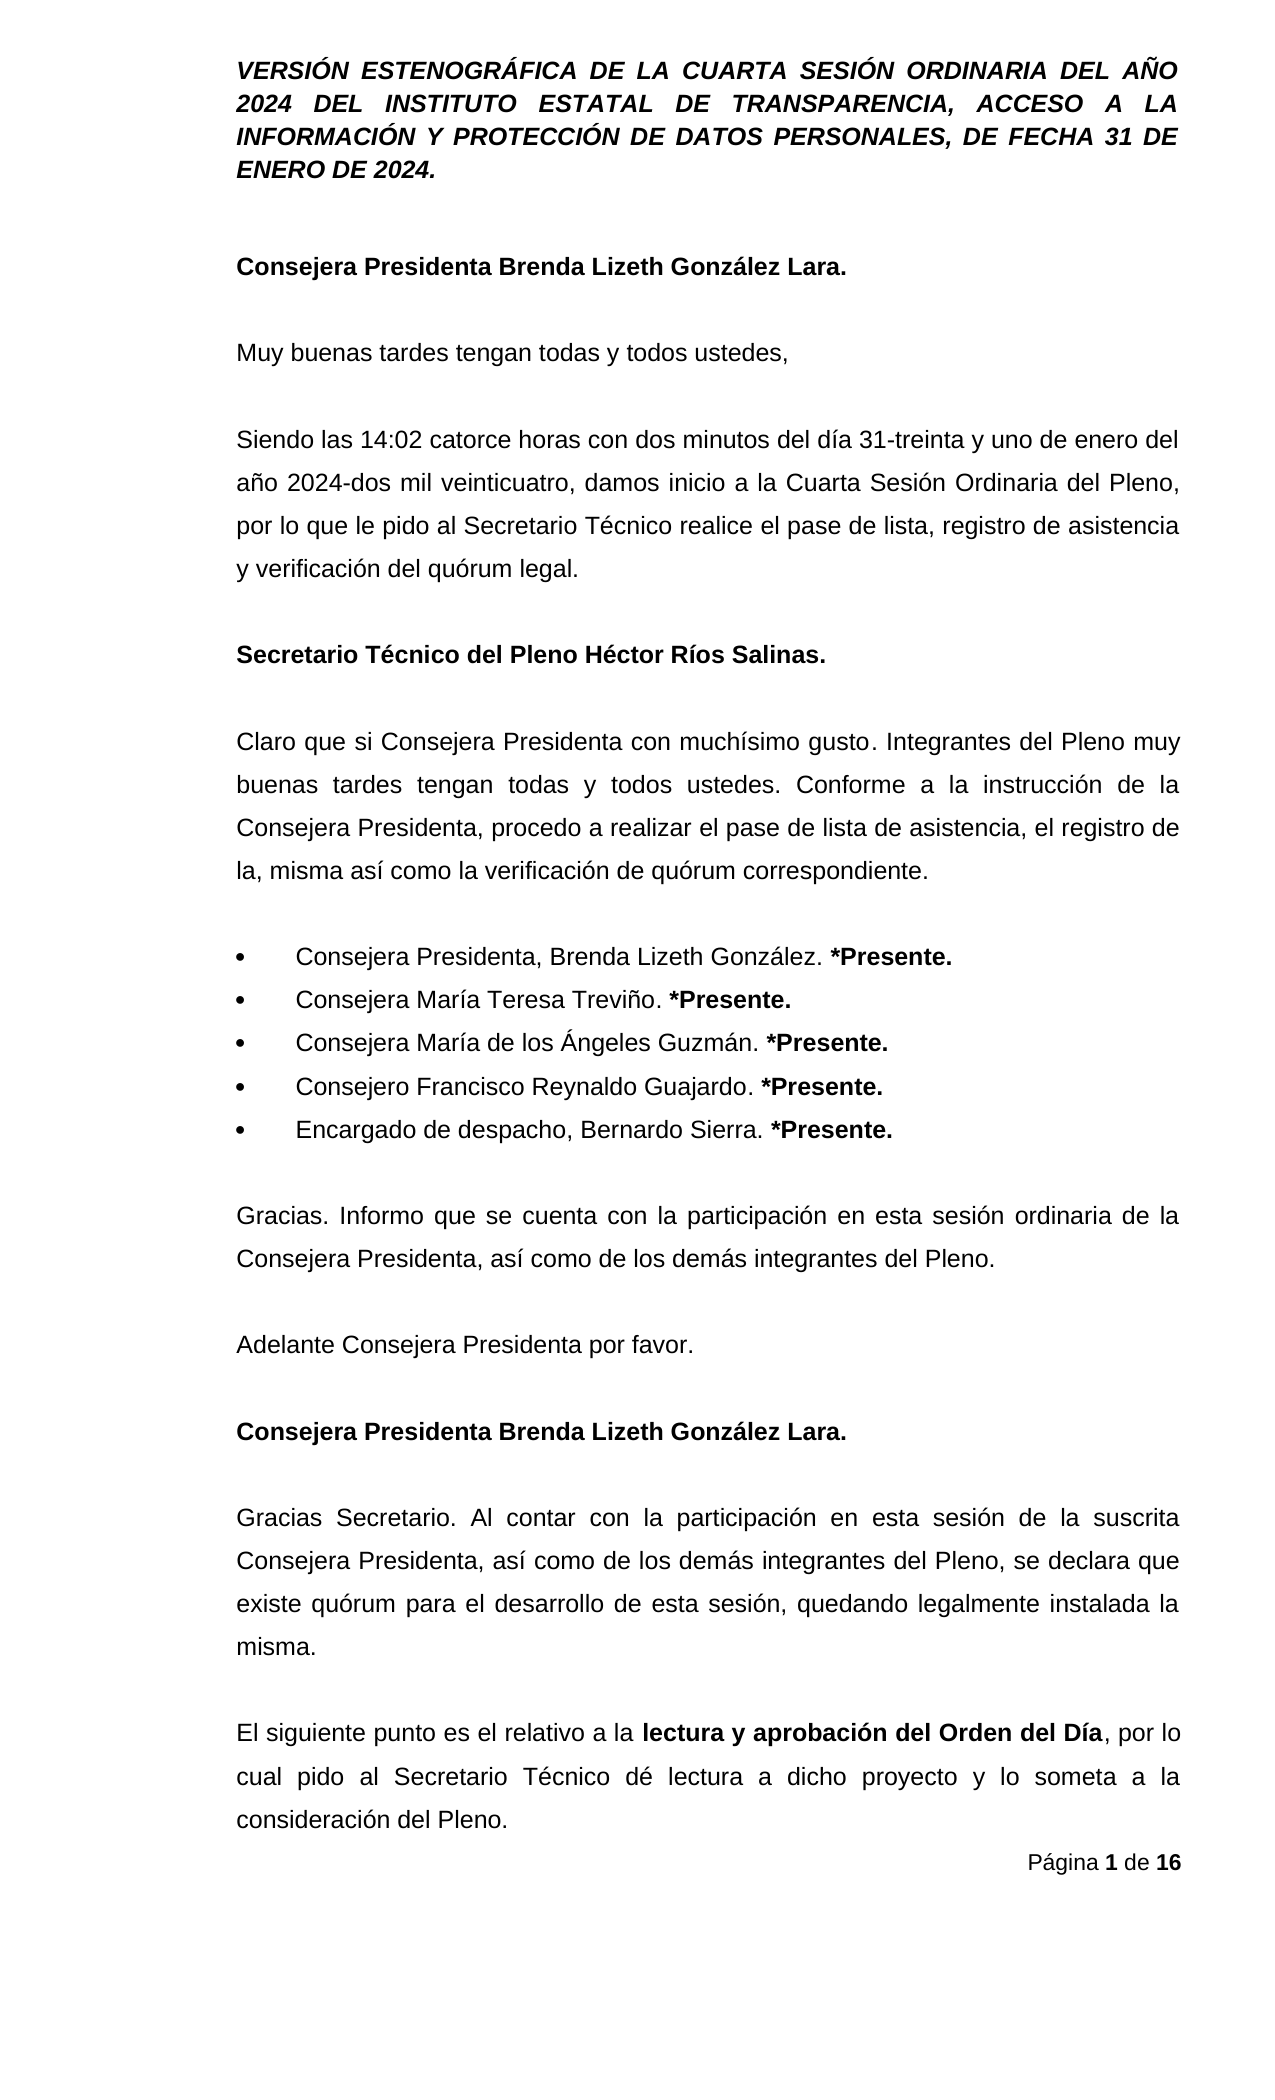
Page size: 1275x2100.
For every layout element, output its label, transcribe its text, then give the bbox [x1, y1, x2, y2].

text VERSIÓN ESTENOGRÁFICA DE LA CUARTA SESIÓN ORDINARIA DEL AÑO 2024 DEL INSTITUTO ESTATAL DE TRANSPARENCIA, ACCESO A LA INFORMACIÓN Y PROTECCIÓN DE DATOS PERSONALES, DE FECHA 31 DE ENERO DE 2024. [236, 56, 1181, 184]
list Consejera María Teresa Treviño. *Presente. [236, 985, 1181, 1014]
text Muy buenas tardes tengan todas y todos ustedes, [236, 338, 1181, 367]
text Gracias. Informo que se cuenta con la participación en esta sesión ordinaria de la Consejera Presidenta, así como de los demás integrantes del Pleno. [236, 1201, 1181, 1273]
text Consejera Presidenta Brenda Lizeth González Lara. [236, 1417, 1181, 1445]
text El siguiente punto es el relativo a la lectura y aprobación del Orden del Día, por lo cual pido al Secretario Técnico dé lectura a dicho proyecto y lo someta a la consideración del Pleno. [236, 1718, 1181, 1833]
text Secretario Técnico del Pleno Héctor Ríos Salinas. [236, 640, 1181, 669]
text Adelante Consejera Presidenta por favor. [236, 1330, 1181, 1359]
text Siendo las 14:02 catorce horas con dos minutos del día 31-treinta y uno de enero del año 2024-dos mil veinticuatro, damos inicio a la Cuarta Sesión Ordinaria del Pleno, por lo que le pido al Secretario Técnico realice el pase de lista, registro de asistencia y verificación del quórum legal. [236, 425, 1181, 583]
text Consejera Presidenta Brenda Lizeth González Lara. [236, 252, 1181, 281]
list Encargado de despacho, Bernardo Sierra. *Presente. [236, 1115, 1181, 1143]
list Consejera Presidenta, Brenda Lizeth González. *Presente. [236, 942, 1181, 971]
text Claro que si Consejera Presidenta con muchísimo gusto. Integrantes del Pleno muy buenas tardes tengan todas y todos ustedes. Conforme a la instrucción de la Consejera Presidenta, procedo a realizar el pase de lista de asistencia, el registro de la, misma así como la verificación de quórum correspondiente. [236, 727, 1181, 885]
list Consejero Francisco Reynaldo Guajardo. *Presente. [236, 1072, 1181, 1100]
text Gracias Secretario. Al contar con la participación en esta sesión de la suscrita Consejera Presidenta, así como de los demás integrantes del Pleno, se declara que existe quórum para el desarrollo de esta sesión, quedando legalmente instalada la misma. [236, 1503, 1181, 1661]
list Consejera María de los Ángeles Guzmán. *Presente. [236, 1028, 1181, 1057]
